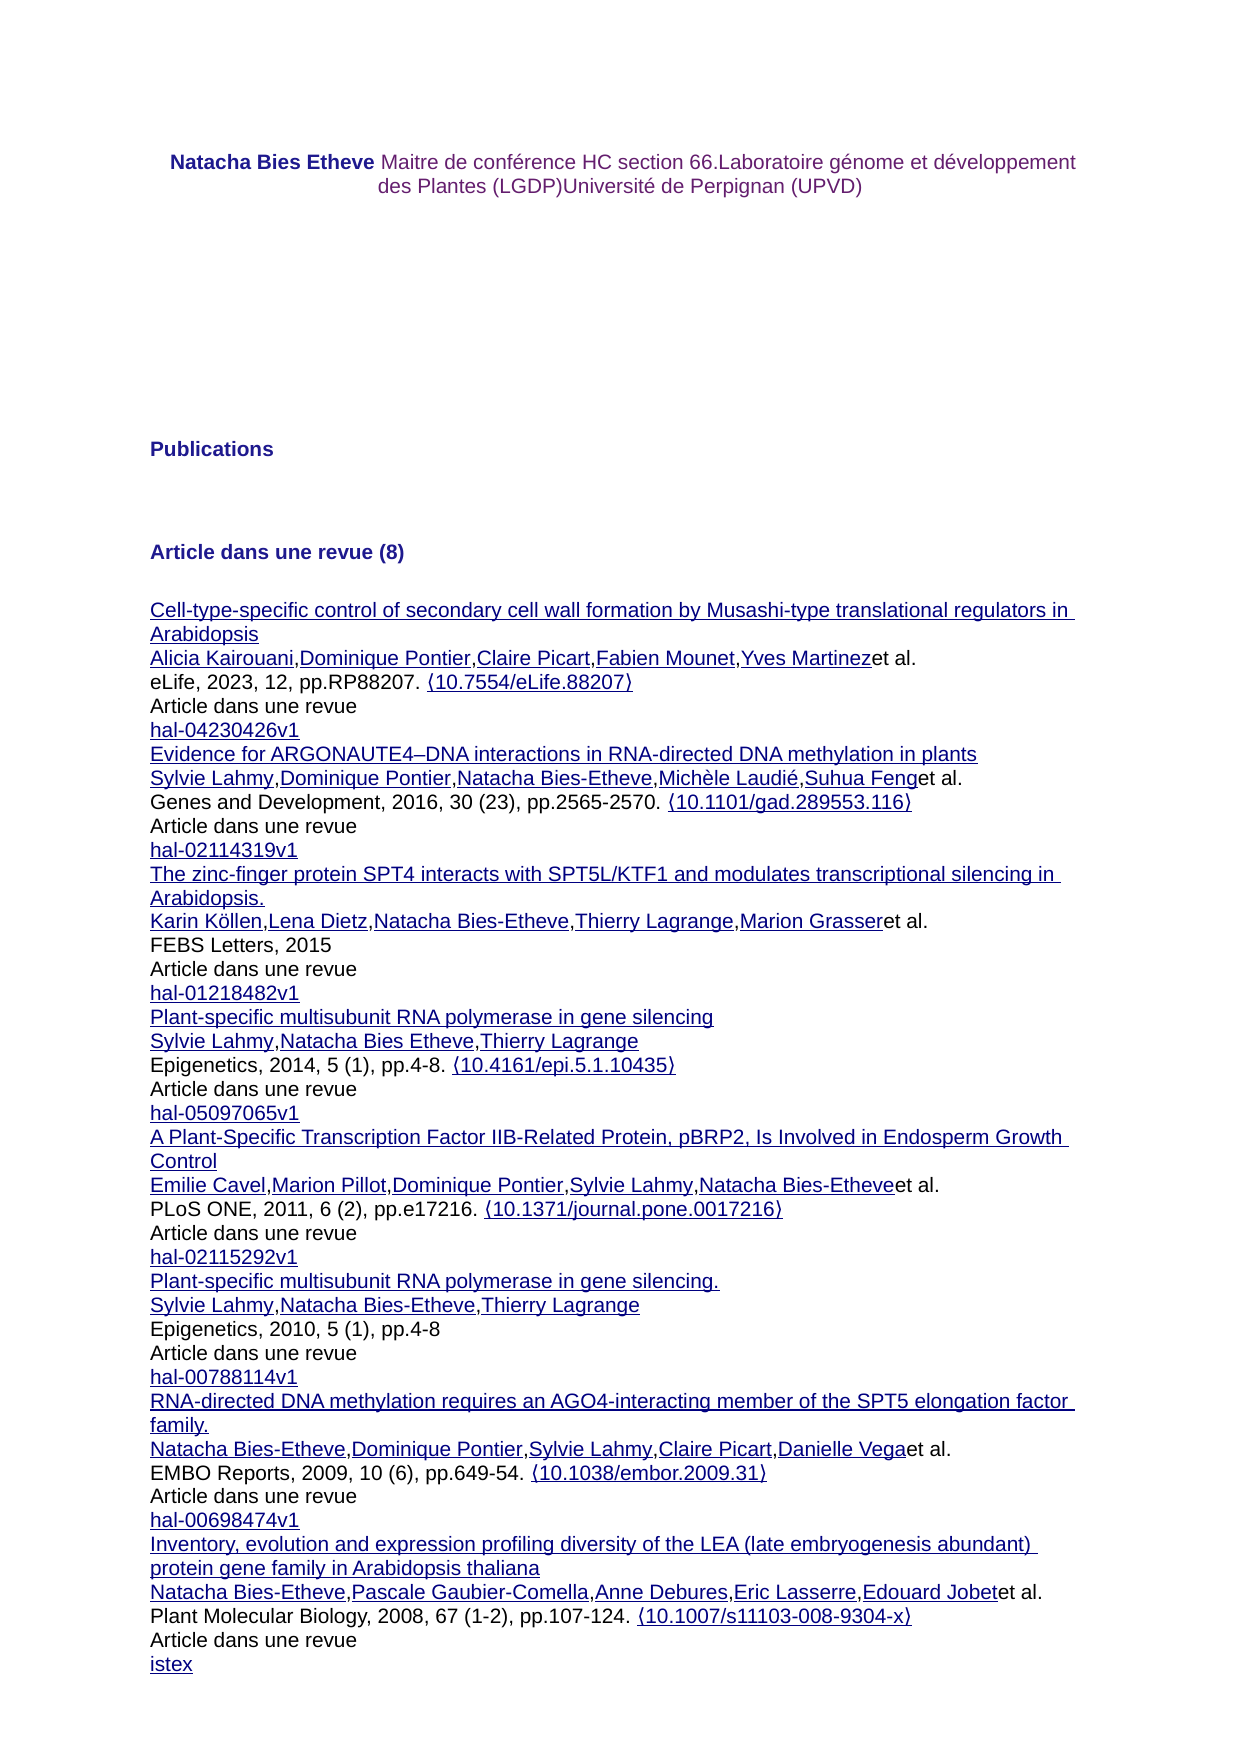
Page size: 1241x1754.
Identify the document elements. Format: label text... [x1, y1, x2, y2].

subtitle Publications [150, 436, 1090, 460]
subtitle Natacha Bies Etheve Maitre de conférence HC section 66.Laboratoire génome et développement des Plantes (LGDP)Université de Perpignan (UPVD) [150, 150, 1090, 198]
table_header Cell-type-specific control of secondary cell wall formation by Musashi-type translational regulators in Arabidopsis Alicia Kairouani,Dominique Pontier,Claire Picart,Fabien Mounet,Yves Martinezet al. eLife, 2023, 12, pp.RP88207. ⟨10.7554/eLife.88207⟩ Article dans une revue hal-04230426v1 [150, 598, 1090, 742]
table_cell Inventory, evolution and expression profiling diversity of the LEA (late embryogenesis abundant) protein gene family in Arabidopsis thaliana Natacha Bies-Etheve,Pascale Gaubier-Comella,Anne Debures,Eric Lasserre,Edouard Jobetet al. Plant Molecular Biology, 2008, 67 (1-2), pp.107-124. ⟨10.1007/s11103-008-9304-x⟩ Article dans une revue istex [150, 1532, 1090, 1676]
table_cell Plant-specific multisubunit RNA polymerase in gene silencing. Sylvie Lahmy,Natacha Bies-Etheve,Thierry Lagrange Epigenetics, 2010, 5 (1), pp.4-8 Article dans une revue hal-00788114v1 [150, 1269, 1090, 1388]
table_cell RNA-directed DNA methylation requires an AGO4-interacting member of the SPT5 elongation factor family. Natacha Bies-Etheve,Dominique Pontier,Sylvie Lahmy,Claire Picart,Danielle Vegaet al. EMBO Reports, 2009, 10 (6), pp.649-54. ⟨10.1038/embor.2009.31⟩ Article dans une revue hal-00698474v1 [150, 1389, 1090, 1532]
table_cell Plant-specific multisubunit RNA polymerase in gene silencing Sylvie Lahmy,Natacha Bies Etheve,Thierry Lagrange Epigenetics, 2014, 5 (1), pp.4-8. ⟨10.4161/epi.5.1.10435⟩ Article dans une revue hal-05097065v1 [150, 1005, 1090, 1125]
subtitle Article dans une revue (8) [150, 539, 1090, 563]
table_cell Evidence for ARGONAUTE4–DNA interactions in RNA-directed DNA methylation in plants Sylvie Lahmy,Dominique Pontier,Natacha Bies-Etheve,Michèle Laudié,Suhua Fenget al. Genes and Development, 2016, 30 (23), pp.2565-2570. ⟨10.1101/gad.289553.116⟩ Article dans une revue hal-02114319v1 [150, 742, 1090, 861]
table_cell The zinc-finger protein SPT4 interacts with SPT5L/KTF1 and modulates transcriptional silencing in Arabidopsis. Karin Köllen,Lena Dietz,Natacha Bies-Etheve,Thierry Lagrange,Marion Grasseret al. FEBS Letters, 2015 Article dans une revue hal-01218482v1 [150, 861, 1090, 1005]
table_cell A Plant-Specific Transcription Factor IIB-Related Protein, pBRP2, Is Involved in Endosperm Growth Control Emilie Cavel,Marion Pillot,Dominique Pontier,Sylvie Lahmy,Natacha Bies-Etheveet al. PLoS ONE, 2011, 6 (2), pp.e17216. ⟨10.1371/journal.pone.0017216⟩ Article dans une revue hal-02115292v1 [150, 1125, 1090, 1269]
